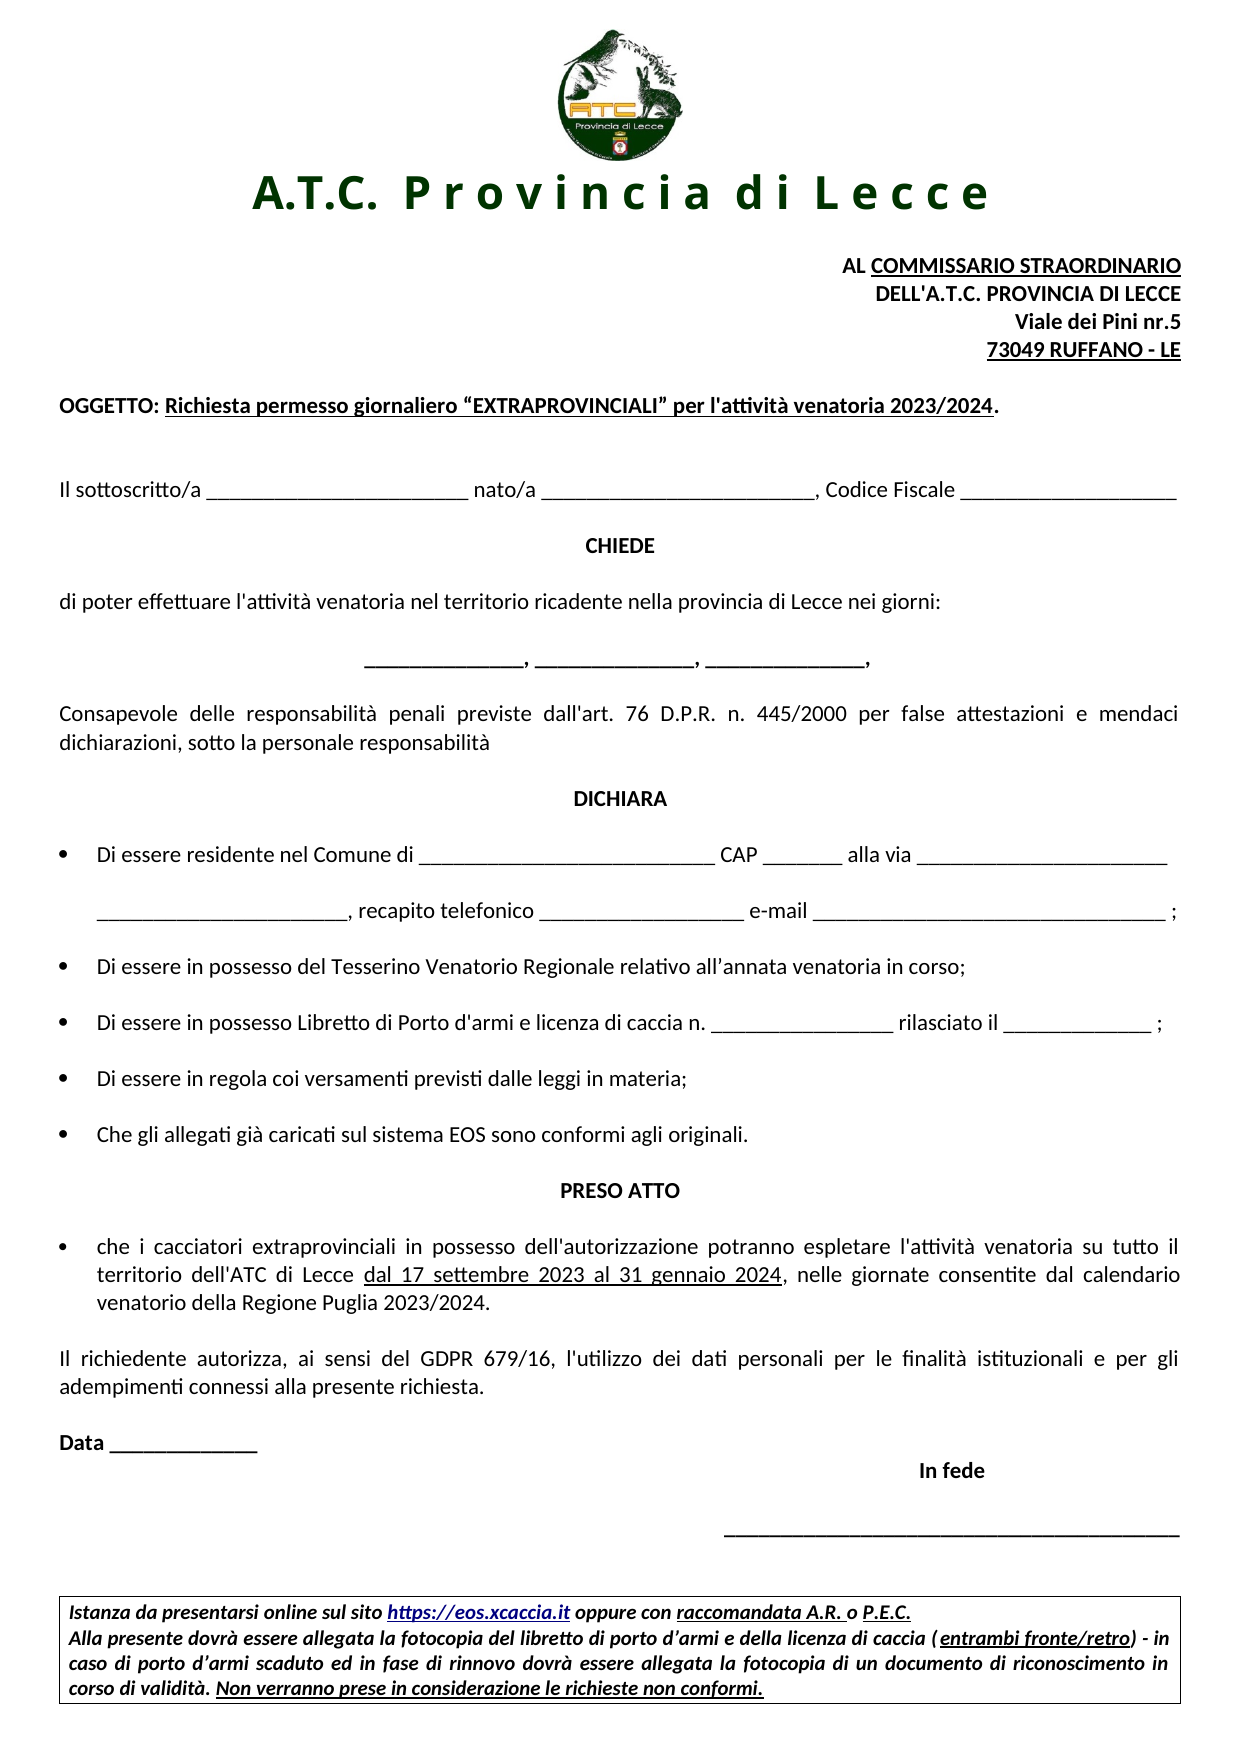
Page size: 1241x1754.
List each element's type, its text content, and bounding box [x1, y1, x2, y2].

text CHIEDE [59, 531, 1181, 559]
list Di essere in possesso Libretto di Porto d'armi e licenza di caccia n. ________________ rilasciato il _____________ ; [59, 1008, 1181, 1036]
list Di essere in possesso del Tesserino Venatorio Regionale relativo all’annata venatoria in corso; [59, 952, 1181, 980]
text DICHIARA [59, 784, 1181, 812]
text Viale dei Pini nr.5 [133, 307, 1181, 335]
text Il richiedente autorizza, ai sensi del GDPR 679/16, l'utilizzo dei dati personali per le finalità istituzionali e per gli adempimenti connessi alla presente richiesta. [59, 1344, 1181, 1400]
text Consapevole delle responsabilità penali previste dall'art. 76 D.P.R. n. 445/2000 per false attestazioni e mendaci dichiarazioni, sotto la personale responsabilità [59, 699, 1181, 756]
text DELL'A.T.C. PROVINCIA DI LECCE [207, 279, 1181, 307]
text 73049 RUFFANO - LE [133, 335, 1181, 363]
text ______________, ______________, ______________, [59, 643, 1181, 672]
text A.T.C. P r o v i n c i a d i L e c c e [59, 161, 1181, 223]
text Il sottoscritto/a _______________________ nato/a ________________________, Codice Fiscale ___________________ [59, 475, 1181, 503]
text di poter effettuare l'attività venatoria nel territorio ricadente nella provincia di Lecce nei giorni: [59, 587, 1181, 616]
text AL COMMISSARIO STRAORDINARIO [133, 251, 1181, 279]
list Di essere in regola coi versamenti previsti dalle leggi in materia; [59, 1064, 1181, 1092]
text In fede [723, 1456, 1181, 1484]
text Alla presente dovrà essere allegata la fotocopia del libretto di porto d’armi e della licenza di caccia (entrambi fronte/retro) - in caso di porto d’armi scaduto ed in fase di rinnovo dovrà essere allegata la fotocopia di un documento di riconoscimento in corso di validità. Non verranno prese in considerazione le richieste non conformi. [60, 1622, 1180, 1703]
list Di essere residente nel Comune di __________________________ CAP _______ alla via ______________________ [59, 840, 1181, 868]
list Che gli allegati già caricati sul sistema EOS sono conformi agli originali. [59, 1120, 1181, 1148]
text PRESO ATTO [59, 1176, 1181, 1204]
text ________________________________________ [723, 1512, 1181, 1540]
text OGGETTO: Richiesta permesso giornaliero “EXTRAPROVINCIALI” per l'attività venatoria 2023/2024. [59, 391, 1181, 419]
text Data _____________ [59, 1428, 1181, 1456]
text Istanza da presentarsi online sul sito https://eos.xcaccia.it oppure con raccomandata A.R. o P.E.C. [60, 1597, 1180, 1622]
text ______________________, recapito telefonico __________________ e-mail _______________________________ ; [97, 896, 1181, 924]
list che i cacciatori extraprovinciali in possesso dell'autorizzazione potranno espletare l'attività venatoria su tutto il territorio dell'ATC di Lecce dal 17 settembre 2023 al 31 gennaio 2024, nelle giornate consentite dal calendario venatorio della Regione Puglia 2023/2024. [59, 1232, 1181, 1316]
